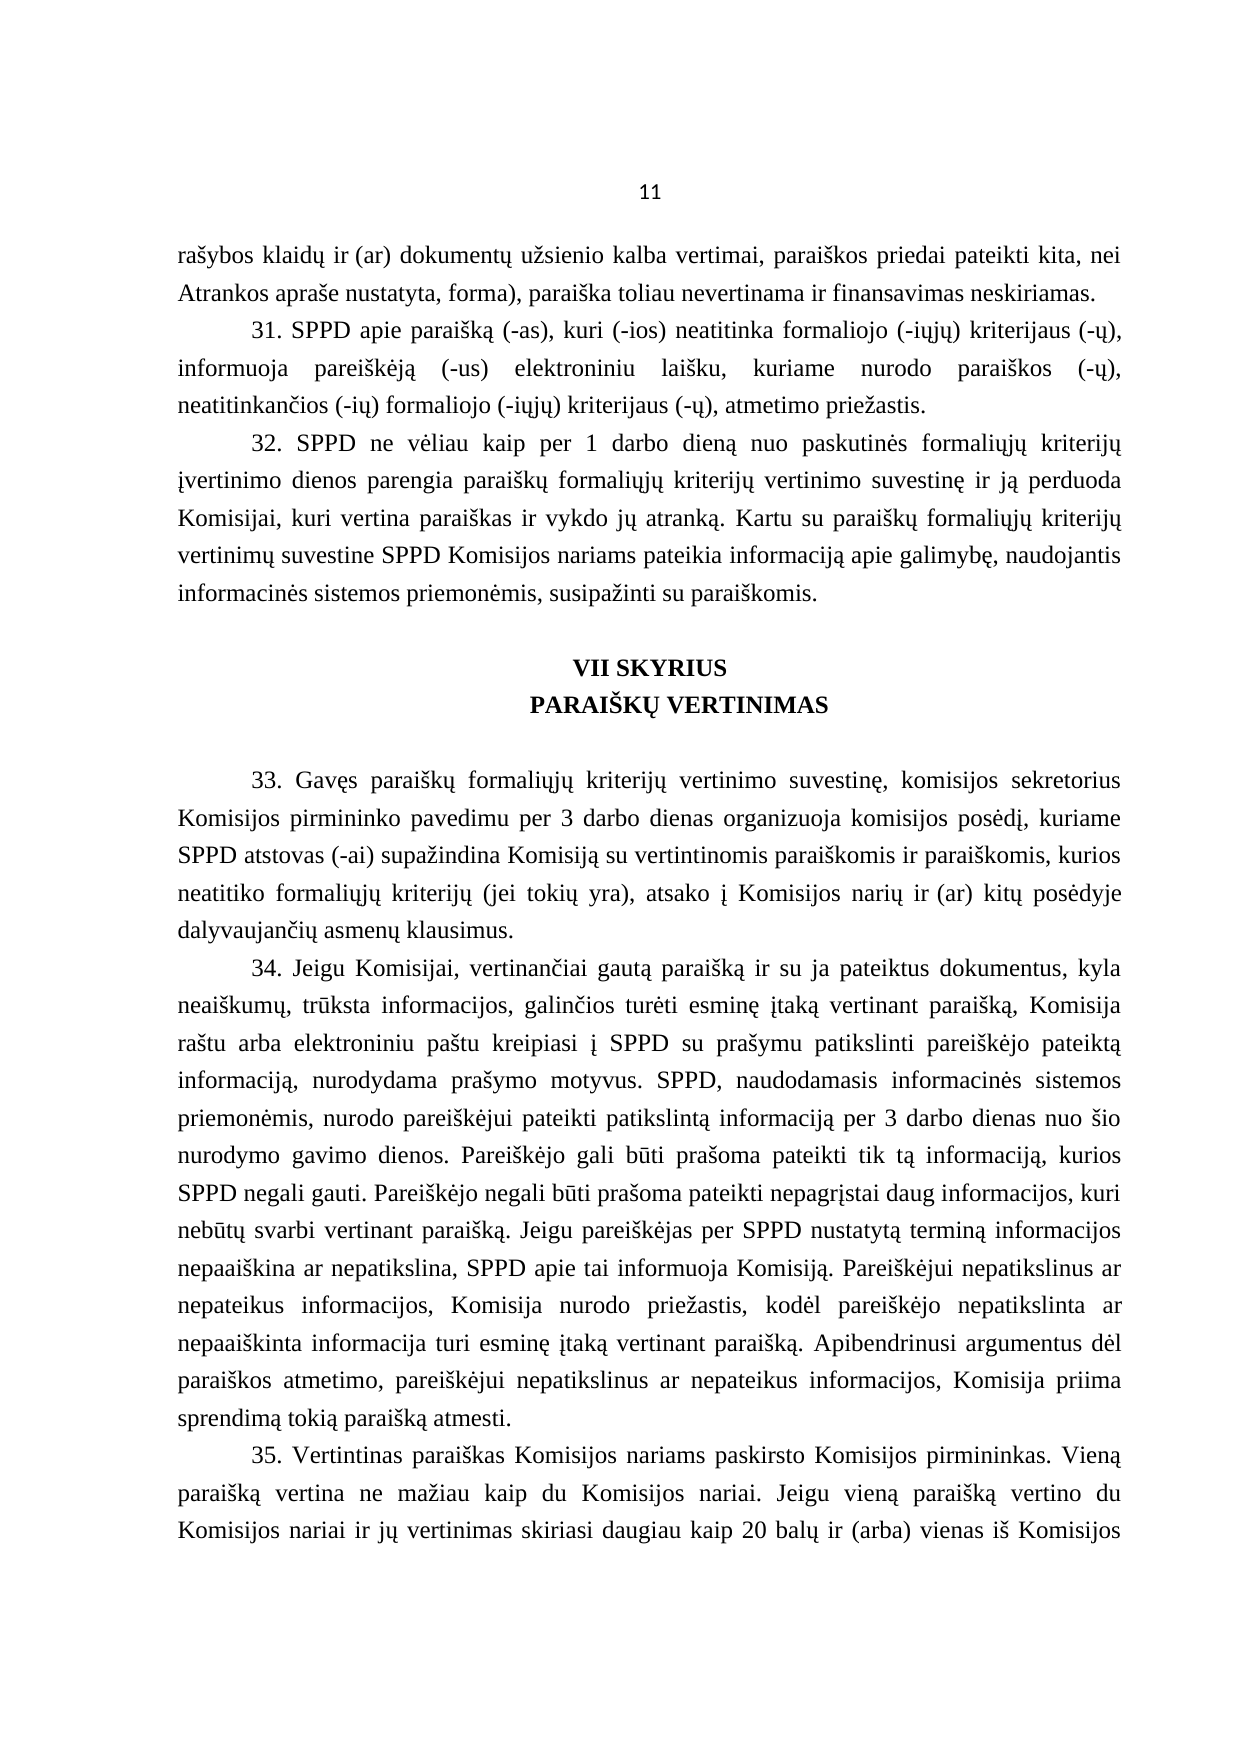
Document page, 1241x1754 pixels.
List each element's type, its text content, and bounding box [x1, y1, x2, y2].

text 33. Gavęs paraiškų formaliųjų kriterijų vertinimo suvestinę, komisijos sekretorius Komisijos pirmininko pavedimu per 3 darbo dienas organizuoja komisijos posėdį, kuriame SPPD atstovas (-ai) supažindina Komisiją su vertintinomis paraiškomis ir paraiškomis, kurios neatitiko formaliųjų kriterijų (jei tokių yra), atsako į Komisijos narių ir (ar) kitų posėdyje dalyvaujančių asmenų klausimus. [177, 757, 1122, 944]
text rašybos klaidų ir (ar) dokumentų užsienio kalba vertimai, paraiškos priedai pateikti kita, nei Atrankos apraše nustatyta, forma), paraiška toliau nevertinama ir finansavimas neskiriamas. [177, 232, 1122, 307]
text 34. Jeigu Komisijai, vertinančiai gautą paraišką ir su ja pateiktus dokumentus, kyla neaiškumų, trūksta informacijos, galinčios turėti esminę įtaką vertinant paraišką, Komisija raštu arba elektroniniu paštu kreipiasi į SPPD su prašymu patikslinti pareiškėjo pateiktą informaciją, nurodydama prašymo motyvus. SPPD, naudodamasis informacinės sistemos priemonėmis, nurodo pareiškėjui pateikti patikslintą informaciją per 3 darbo dienas nuo šio nurodymo gavimo dienos. Pareiškėjo gali būti prašoma pateikti tik tą informaciją, kurios SPPD negali gauti. Pareiškėjo negali būti prašoma pateikti nepagrįstai daug informacijos, kuri nebūtų svarbi vertinant paraišką. Jeigu pareiškėjas per SPPD nustatytą terminą informacijos nepaaiškina ar nepatikslina, SPPD apie tai informuoja Komisiją. Pareiškėjui nepatikslinus ar nepateikus informacijos, Komisija nurodo priežastis, kodėl pareiškėjo nepatikslinta ar nepaaiškinta informacija turi esminę įtaką vertinant paraišką. Apibendrinusi argumentus dėl paraiškos atmetimo, pareiškėjui nepatikslinus ar nepateikus informacijos, Komisija priima sprendimą tokią paraišką atmesti. [177, 944, 1122, 1432]
text VII SKYRIUS [177, 644, 1122, 682]
text 35. Vertintinas paraiškas Komisijos nariams paskirsto Komisijos pirmininkas. Vieną paraišką vertina ne mažiau kaip du Komisijos nariai. Jeigu vieną paraišką vertino du Komisijos nariai ir jų vertinimas skiriasi daugiau kaip 20 balų ir (arba) vienas iš Komisijos [177, 1432, 1122, 1544]
text 32. SPPD ne vėliau kaip per 1 darbo dieną nuo paskutinės formaliųjų kriterijų įvertinimo dienos parengia paraiškų formaliųjų kriterijų vertinimo suvestinę ir ją perduoda Komisijai, kuri vertina paraiškas ir vykdo jų atranką. Kartu su paraiškų formaliųjų kriterijų vertinimų suvestine SPPD Komisijos nariams pateikia informaciją apie galimybę, naudojantis informacinės sistemos priemonėmis, susipažinti su paraiškomis. [177, 419, 1122, 607]
text PARAIŠKŲ VERTINIMAS [177, 682, 1122, 719]
text 31. SPPD apie paraišką (-as), kuri (-ios) neatitinka formaliojo (-iųjų) kriterijaus (‑ų), informuoja pareiškėją (-us) elektroniniu laišku, kuriame nurodo paraiškos (-ų), neatitinkančios (‑ių) formaliojo (-iųjų) kriterijaus (-ų), atmetimo priežastis. [177, 307, 1122, 419]
